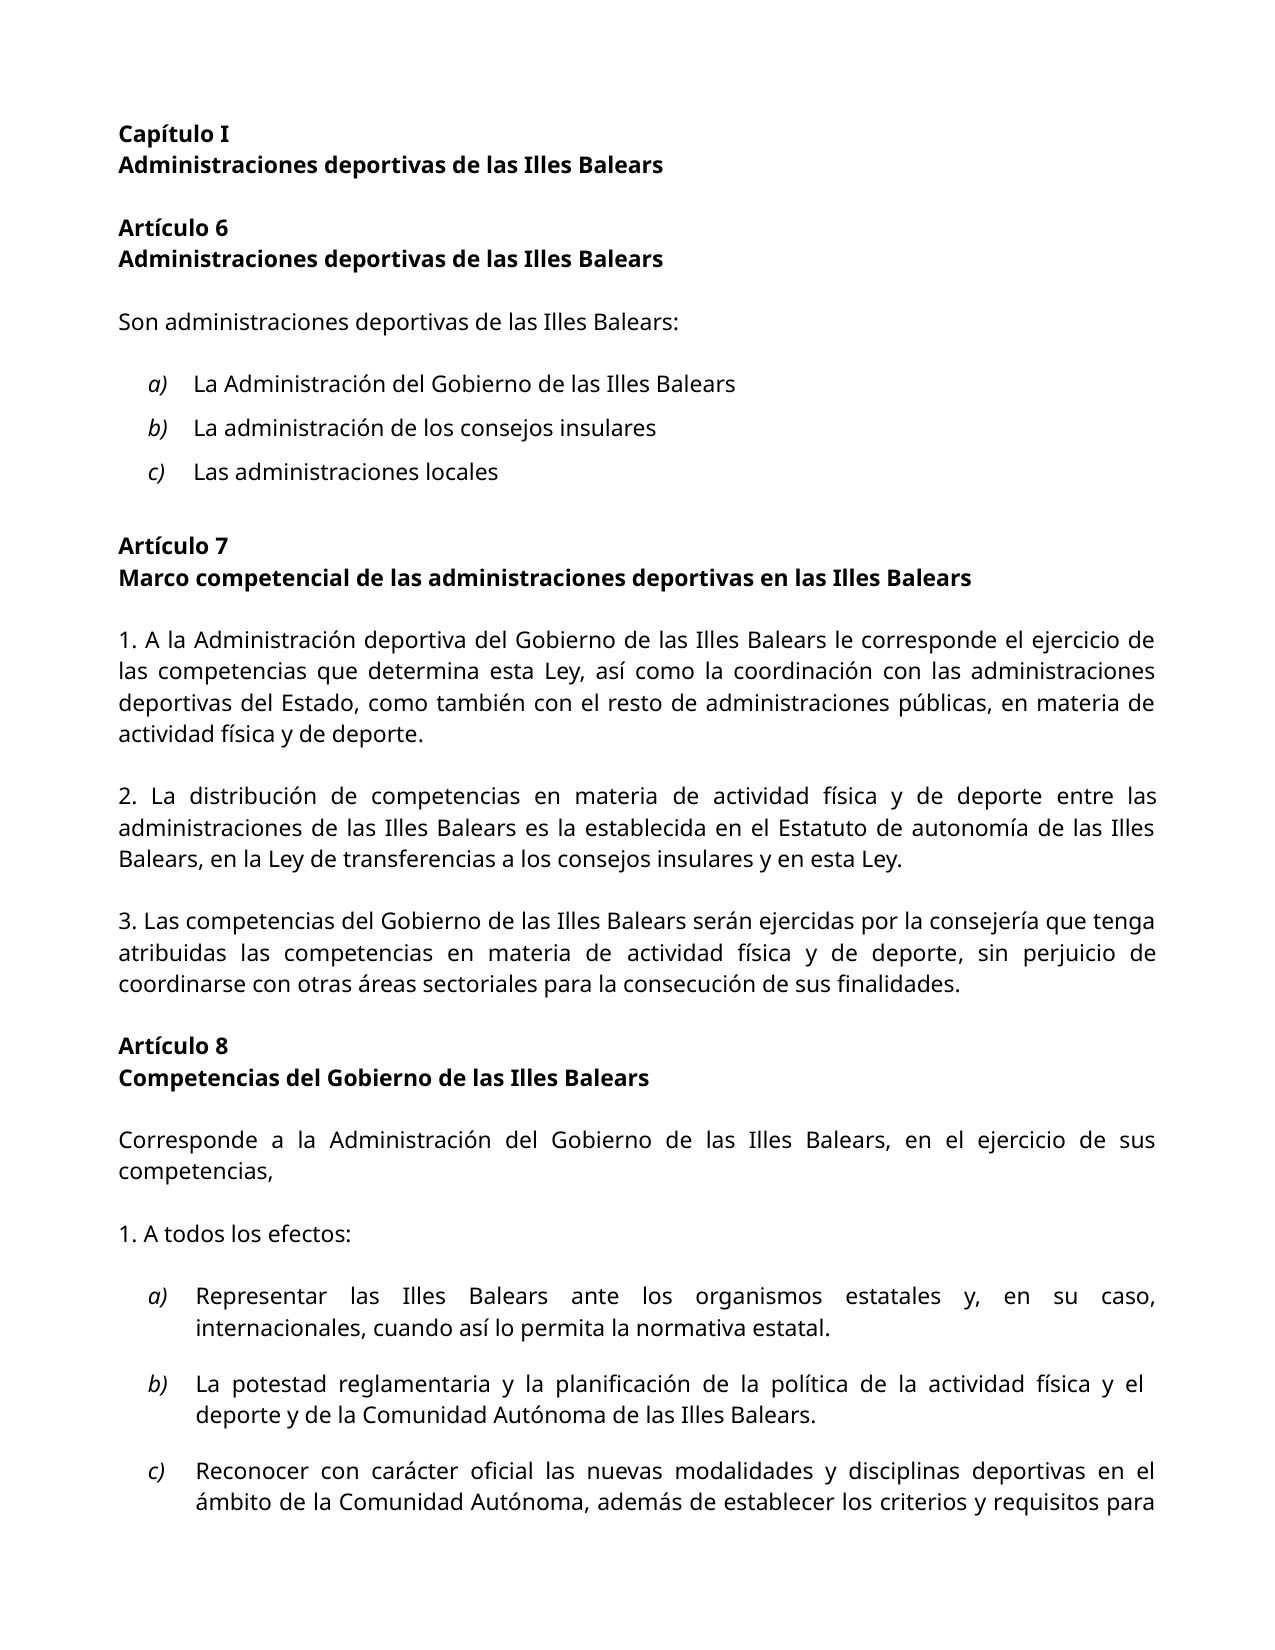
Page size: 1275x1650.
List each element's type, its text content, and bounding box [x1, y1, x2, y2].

text Capítulo I [118, 118, 1157, 149]
list Reconocer con carácter oficial las nuevas modalidades y disciplinas deportivas en el ámbito de la Comunidad Autónoma, además de establecer los criterios y requisitos para [148, 1455, 1157, 1517]
text Administraciones deportivas de las Illes Balears [118, 149, 1157, 181]
text Administraciones deportivas de las Illes Balears [118, 243, 1157, 274]
text 2. La distribución de competencias en materia de actividad física y de deporte entre las administraciones de las Illes Balears es la establecida en el Estatuto de autonomía de las Illes Balears, en la Ley de transferencias a los consejos insulares y en esta Ley. [118, 780, 1157, 874]
text Son administraciones deportivas de las Illes Balears: [118, 306, 1157, 337]
text Corresponde a la Administración del Gobierno de las Illes Balears, en el ejercicio de sus competencias, [118, 1124, 1157, 1187]
list Representar las Illes Balears ante los organismos estatales y, en su caso, internacionales, cuando así lo permita la normativa estatal. [148, 1280, 1157, 1343]
text Artículo 6 [118, 212, 1157, 243]
text Competencias del Gobierno de las Illes Balears [118, 1062, 1157, 1093]
list Las administraciones locales [148, 455, 1157, 487]
text Artículo 8 [118, 1030, 1157, 1062]
list La Administración del Gobierno de las Illes Balears [148, 368, 1157, 399]
text Artículo 7 [118, 530, 1157, 562]
text 3. Las competencias del Gobierno de las Illes Balears serán ejercidas por la consejería que tenga atribuidas las competencias en materia de actividad física y de deporte, sin perjuicio de coordinarse con otras áreas sectoriales para la consecución de sus finalidades. [118, 905, 1157, 999]
text 1. A todos los efectos: [118, 1218, 1157, 1249]
text Marco competencial de las administraciones deportivas en las Illes Balears [118, 562, 1157, 593]
list La administración de los consejos insulares [148, 412, 1157, 443]
text 1. A la Administración deportiva del Gobierno de las Illes Balears le corresponde el ejercicio de las competencias que determina esta Ley, así como la coordinación con las administraciones deportivas del Estado, como también con el resto de administraciones públicas, en materia de actividad física y de deporte. [118, 624, 1157, 749]
list La potestad reglamentaria y la planificación de la política de la actividad física y el deporte y de la Comunidad Autónoma de las Illes Balears. [148, 1368, 1157, 1430]
